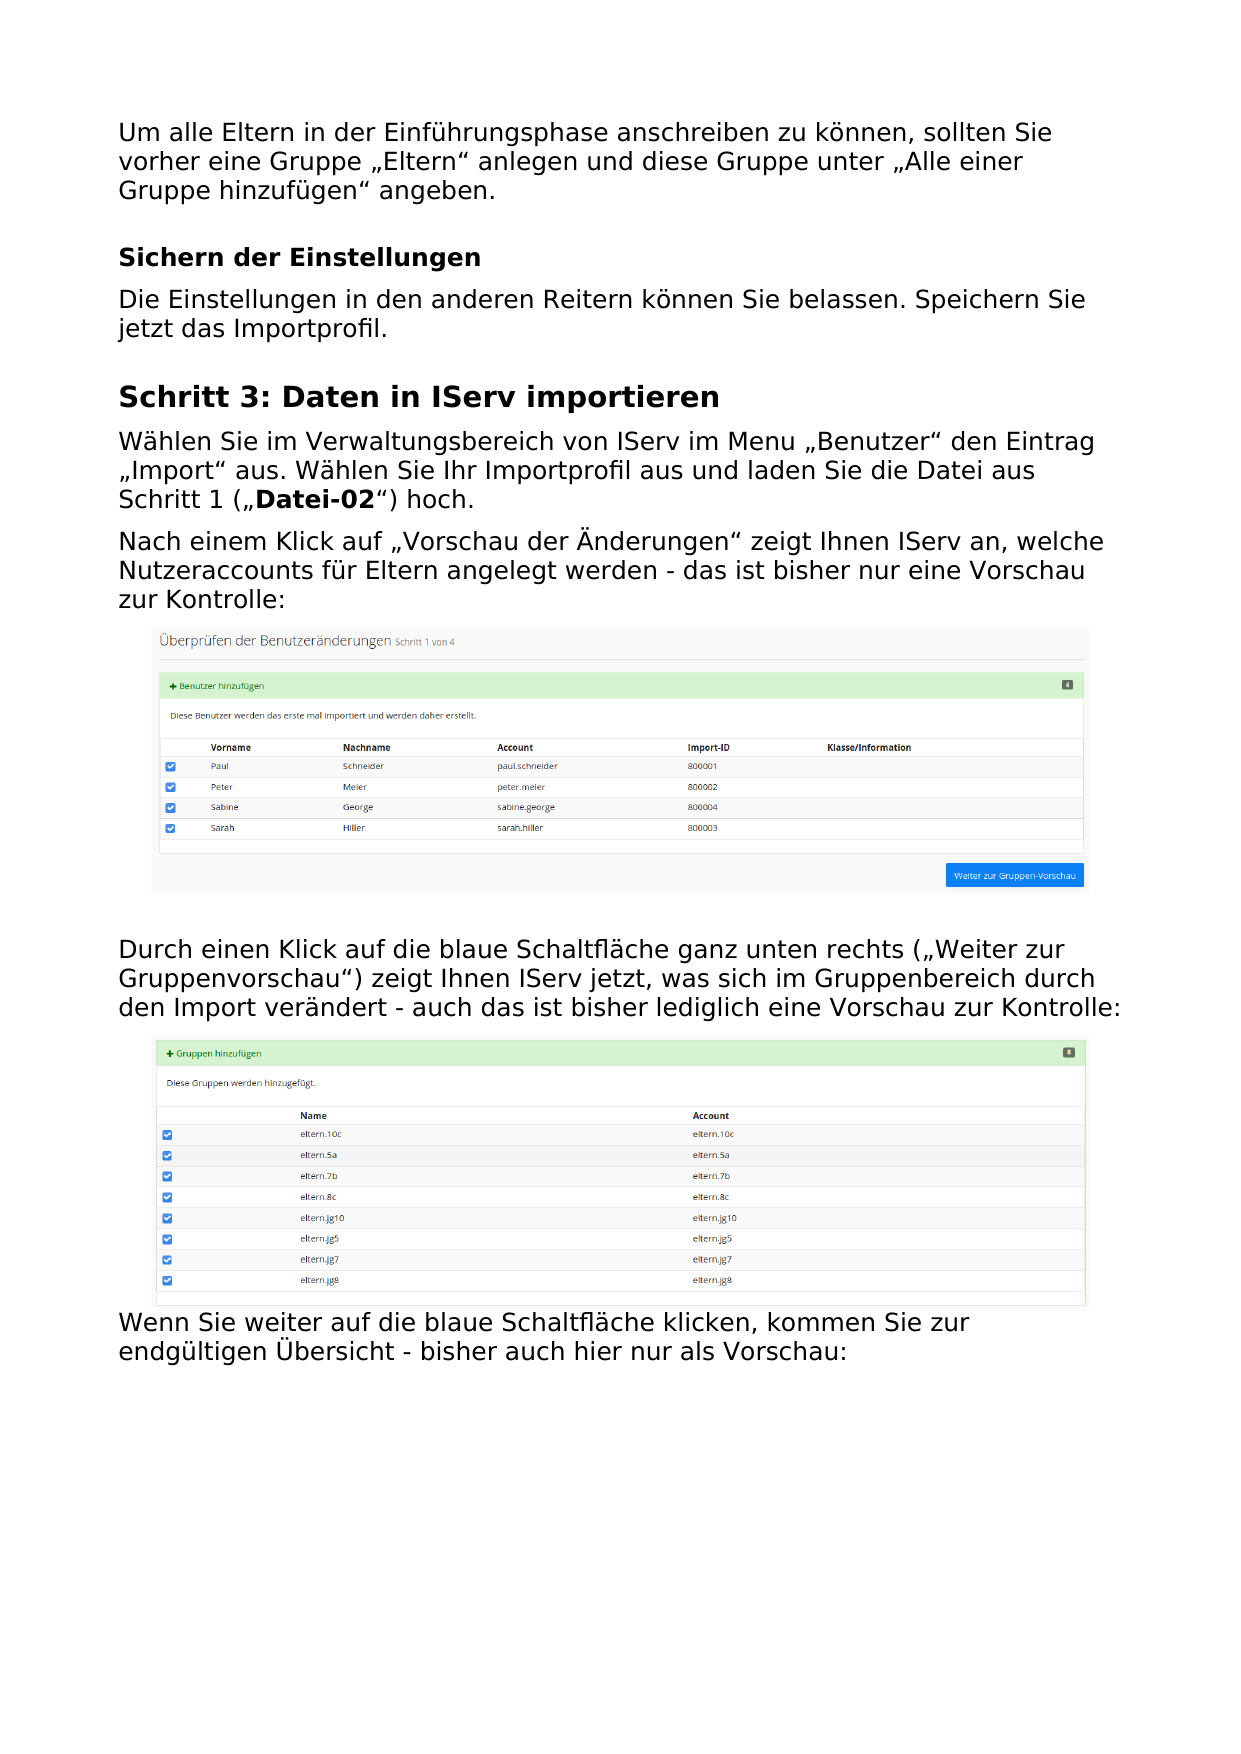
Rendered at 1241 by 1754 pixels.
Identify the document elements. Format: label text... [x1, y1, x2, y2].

text Die Einstellungen in den anderen Reitern können Sie belassen. Speichern Sie jetzt das Importprofil. [118, 285, 1122, 343]
subtitle Schritt 3: Daten in IServ importieren [118, 381, 1122, 414]
text Um alle Eltern in der Einführungsphase anschreiben zu können, sollten Sie vorher eine Gruppe „Eltern“ anlegen und diese Gruppe unter „Alle einer Gruppe hinzufügen“ angeben. [118, 118, 1122, 206]
text Wenn Sie weiter auf die blaue Schaltfläche klicken, kommen Sie zur endgültigen Übersicht - bisher auch hier nur als Vorschau: [118, 1224, 1122, 1366]
picture [151, 1035, 1089, 1308]
subtitle Sichern der Einstellungen [118, 243, 1122, 272]
text Nach einem Klick auf „Vorschau der Änderungen“ zeigt Ihnen IServ an, welche Nutzeraccounts für Eltern angelegt werden - das ist bisher nur eine Vorschau zur Kontrolle: [118, 527, 1122, 614]
text Wählen Sie im Verwaltungsbereich von IServ im Menu „Benutzer“ den Eintrag „Import“ aus. Wählen Sie Ihr Importprofil aus und laden Sie die Datei aus Schritt 1 („Datei-02“) hoch. [118, 427, 1122, 514]
picture [151, 627, 1089, 894]
text Durch einen Klick auf die blaue Schaltfläche ganz unten rechts („Weiter zur Gruppenvorschau“) zeigt Ihnen IServ jetzt, was sich im Gruppenbereich durch den Import verändert - auch das ist bisher lediglich eine Vorschau zur Kontrolle: [118, 935, 1122, 1022]
